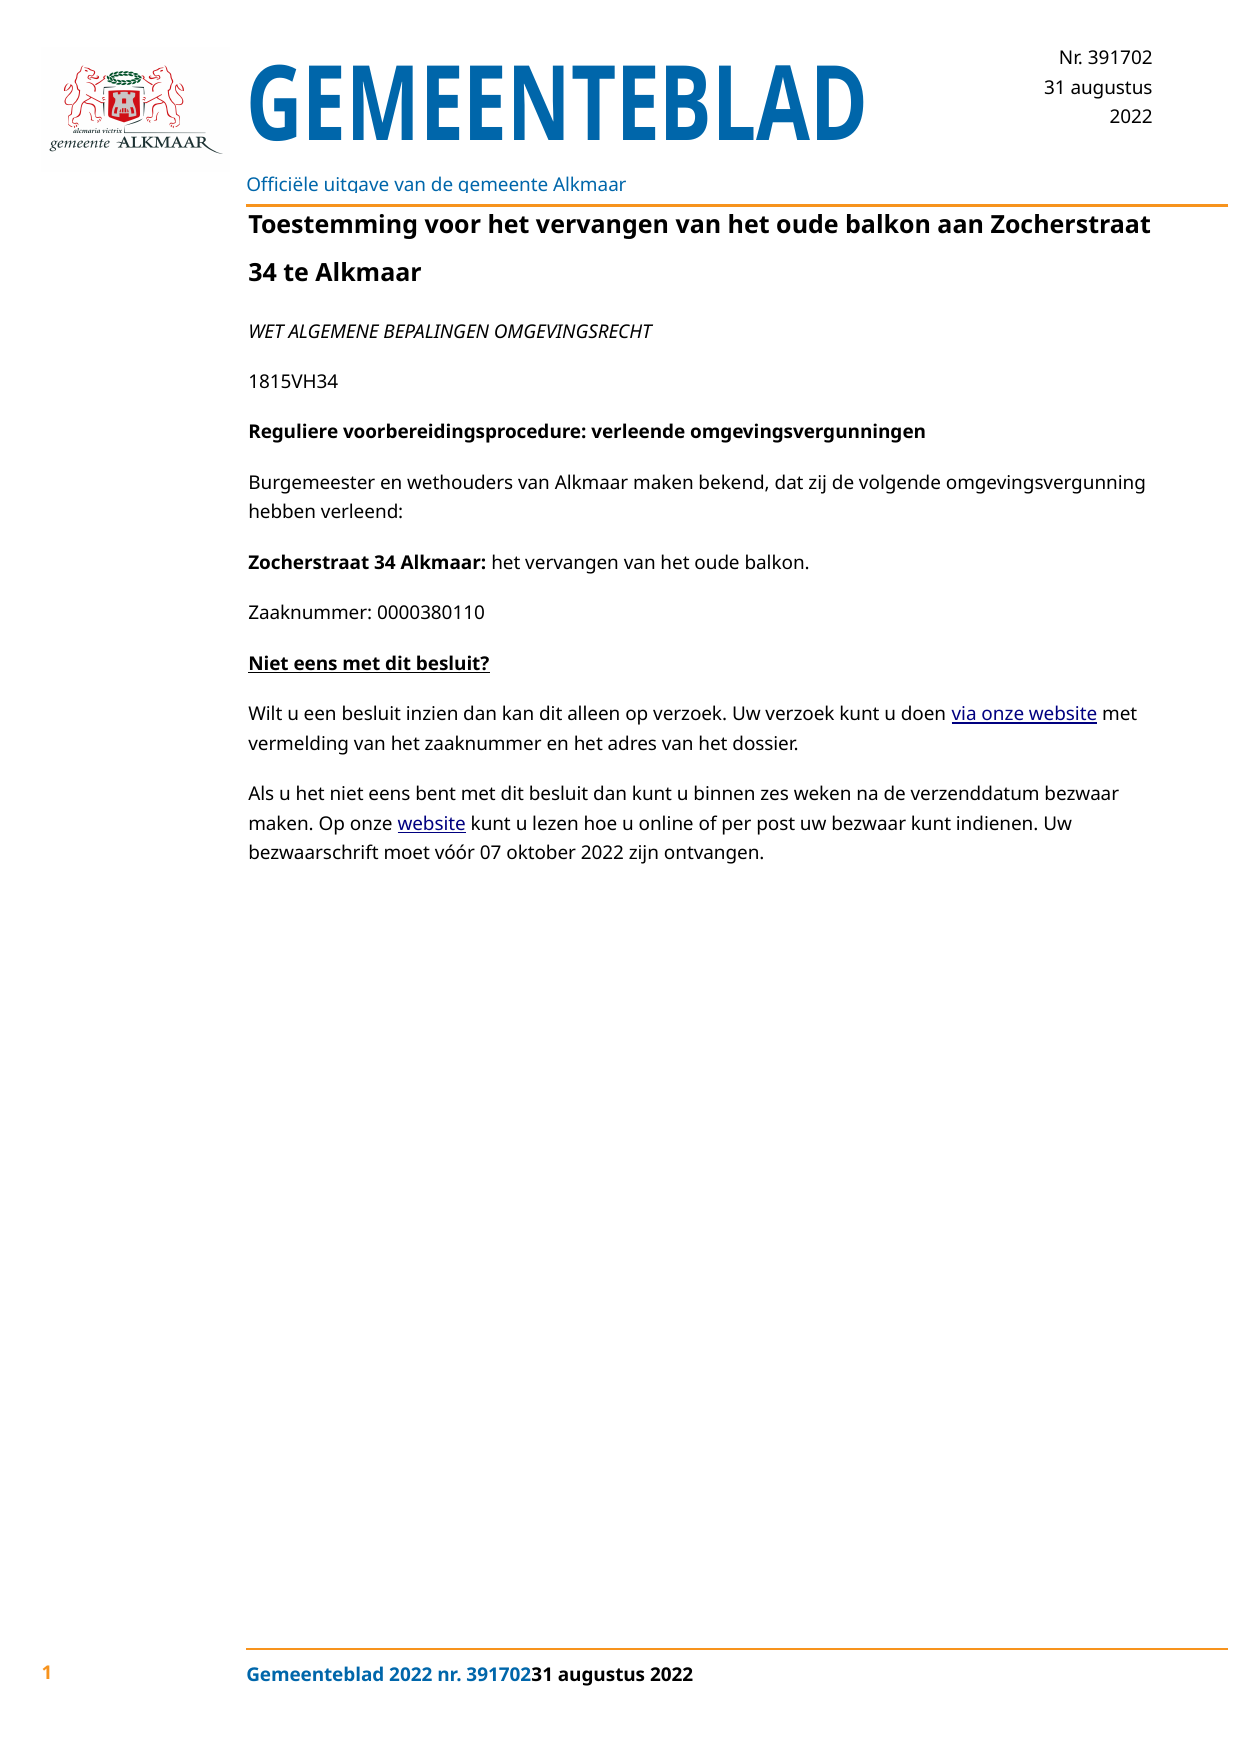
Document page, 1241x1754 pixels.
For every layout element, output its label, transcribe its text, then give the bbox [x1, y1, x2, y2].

text Toestemming voor het vervangen van het oude balkon aan Zocherstraat 34 te Alkmaar [248, 207, 1152, 288]
picture [41, 47, 231, 172]
text Zocherstraat 34 Alkmaar: het vervangen van het oude balkon. [248, 549, 1152, 575]
text Burgemeester en wethouders van Alkmaar maken bekend, dat zij de volgende omgevingsvergunning hebben verleend: [248, 469, 1152, 524]
text WET ALGEMENE BEPALINGEN OMGEVINGSRECHT [248, 318, 1152, 344]
text Zaaknummer: 0000380110 [248, 599, 1152, 625]
text Wilt u een besluit inzien dan kan dit alleen op verzoek. Uw verzoek kunt u doen via onze website met vermelding van het zaaknummer en het adres van het dossier. [248, 700, 1152, 756]
text Reguliere voorbereidingsprocedure: verleende omgevingsvergunningen [248, 419, 1152, 444]
text Als u het niet eens bent met dit besluit dan kunt u binnen zes weken na de verzenddatum bezwaar maken. Op onze website kunt u lezen hoe u online of per post uw bezwaar kunt indienen. Uw bezwaarschrift moet vóór 07 oktober 2022 zijn ontvangen. [248, 780, 1152, 865]
text 1815VH34 [248, 368, 1152, 394]
text Niet eens met dit besluit? [248, 650, 1152, 676]
